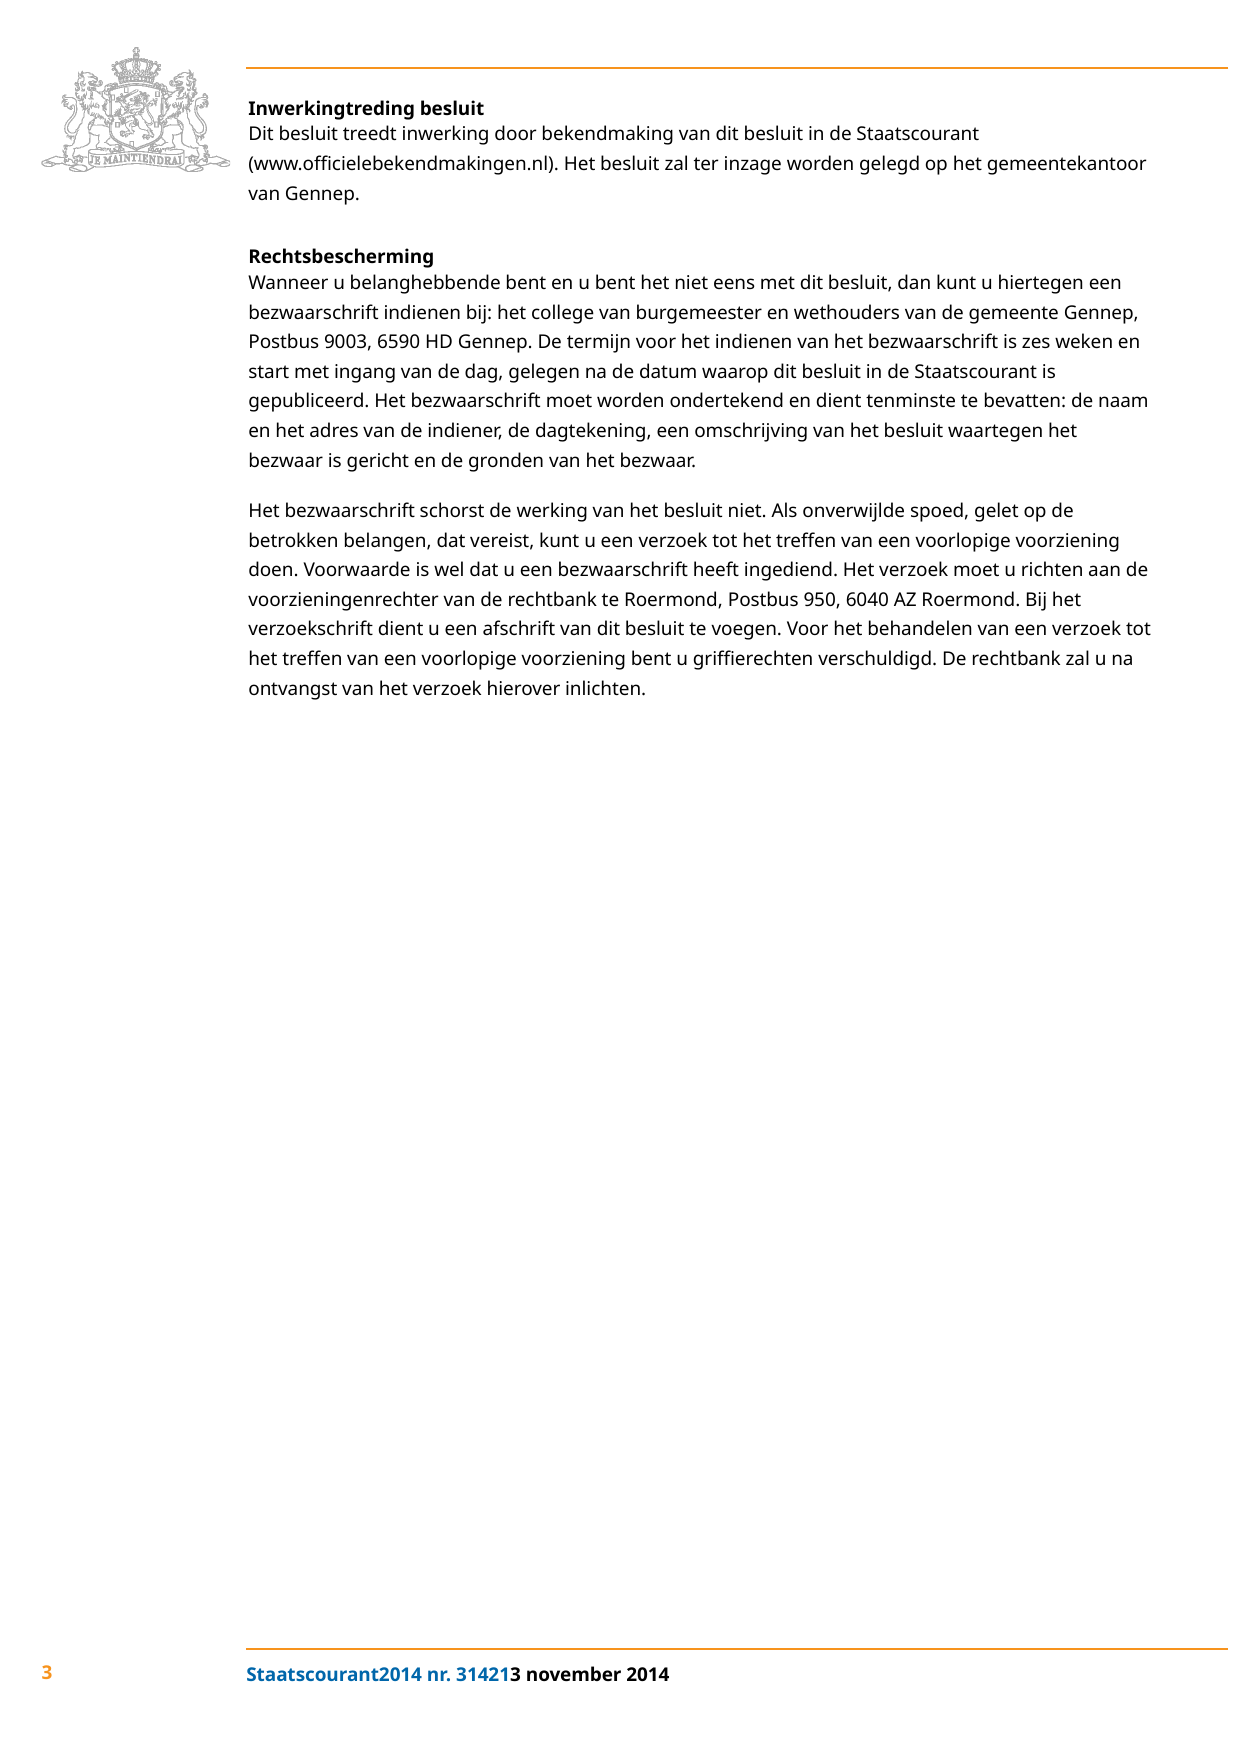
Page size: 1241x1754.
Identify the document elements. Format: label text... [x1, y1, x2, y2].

text Het bezwaarschrift schorst de werking van het besluit niet. Als onverwijlde spoed, gelet op de betrokken belangen, dat vereist, kunt u een verzoek tot het treffen van een voorlopige voorziening doen. Voorwaarde is wel dat u een bezwaarschrift heeft ingediend. Het verzoek moet u richten aan de voorzieningenrechter van de rechtbank te Roermond, Postbus 950, 6040 AZ Roermond. Bij het verzoekschrift dient u een afschrift van dit besluit te voegen. Voor het behandelen van een verzoek tot het treffen van een voorlopige voorziening bent u griffierechten verschuldigd. De rechtbank zal u na ontvangst van het verzoek hierover inlichten. [248, 497, 1152, 701]
text Dit besluit treedt inwerking door bekendmaking van dit besluit in de Staatscourant (www.officielebekendmakingen.nl). Het besluit zal ter inzage worden gelegd op het gemeentekantoor van Gennep. [248, 121, 1152, 205]
text Wanneer u belanghebbende bent en u bent het niet eens met dit besluit, dan kunt u hiertegen een bezwaarschrift indienen bij: het college van burgemeester en wethouders van de gemeente Gennep, Postbus 9003, 6590 HD Gennep. De termijn voor het indienen van het bezwaarschrift is zes weken en start met ingang van de dag, gelegen na de datum waarop dit besluit in de Staatscourant is gepubliceerd. Het bezwaarschrift moet worden ondertekend en dient tenminste te bevatten: de naam en het adres van de indiener, de dagtekening, een omschrijving van het besluit waartegen het bezwaar is gericht en de gronden van het bezwaar. [248, 269, 1152, 473]
text Inwerkingtreding besluit [248, 95, 1152, 121]
picture [41, 47, 231, 172]
text Rechtsbescherming [248, 244, 1152, 269]
